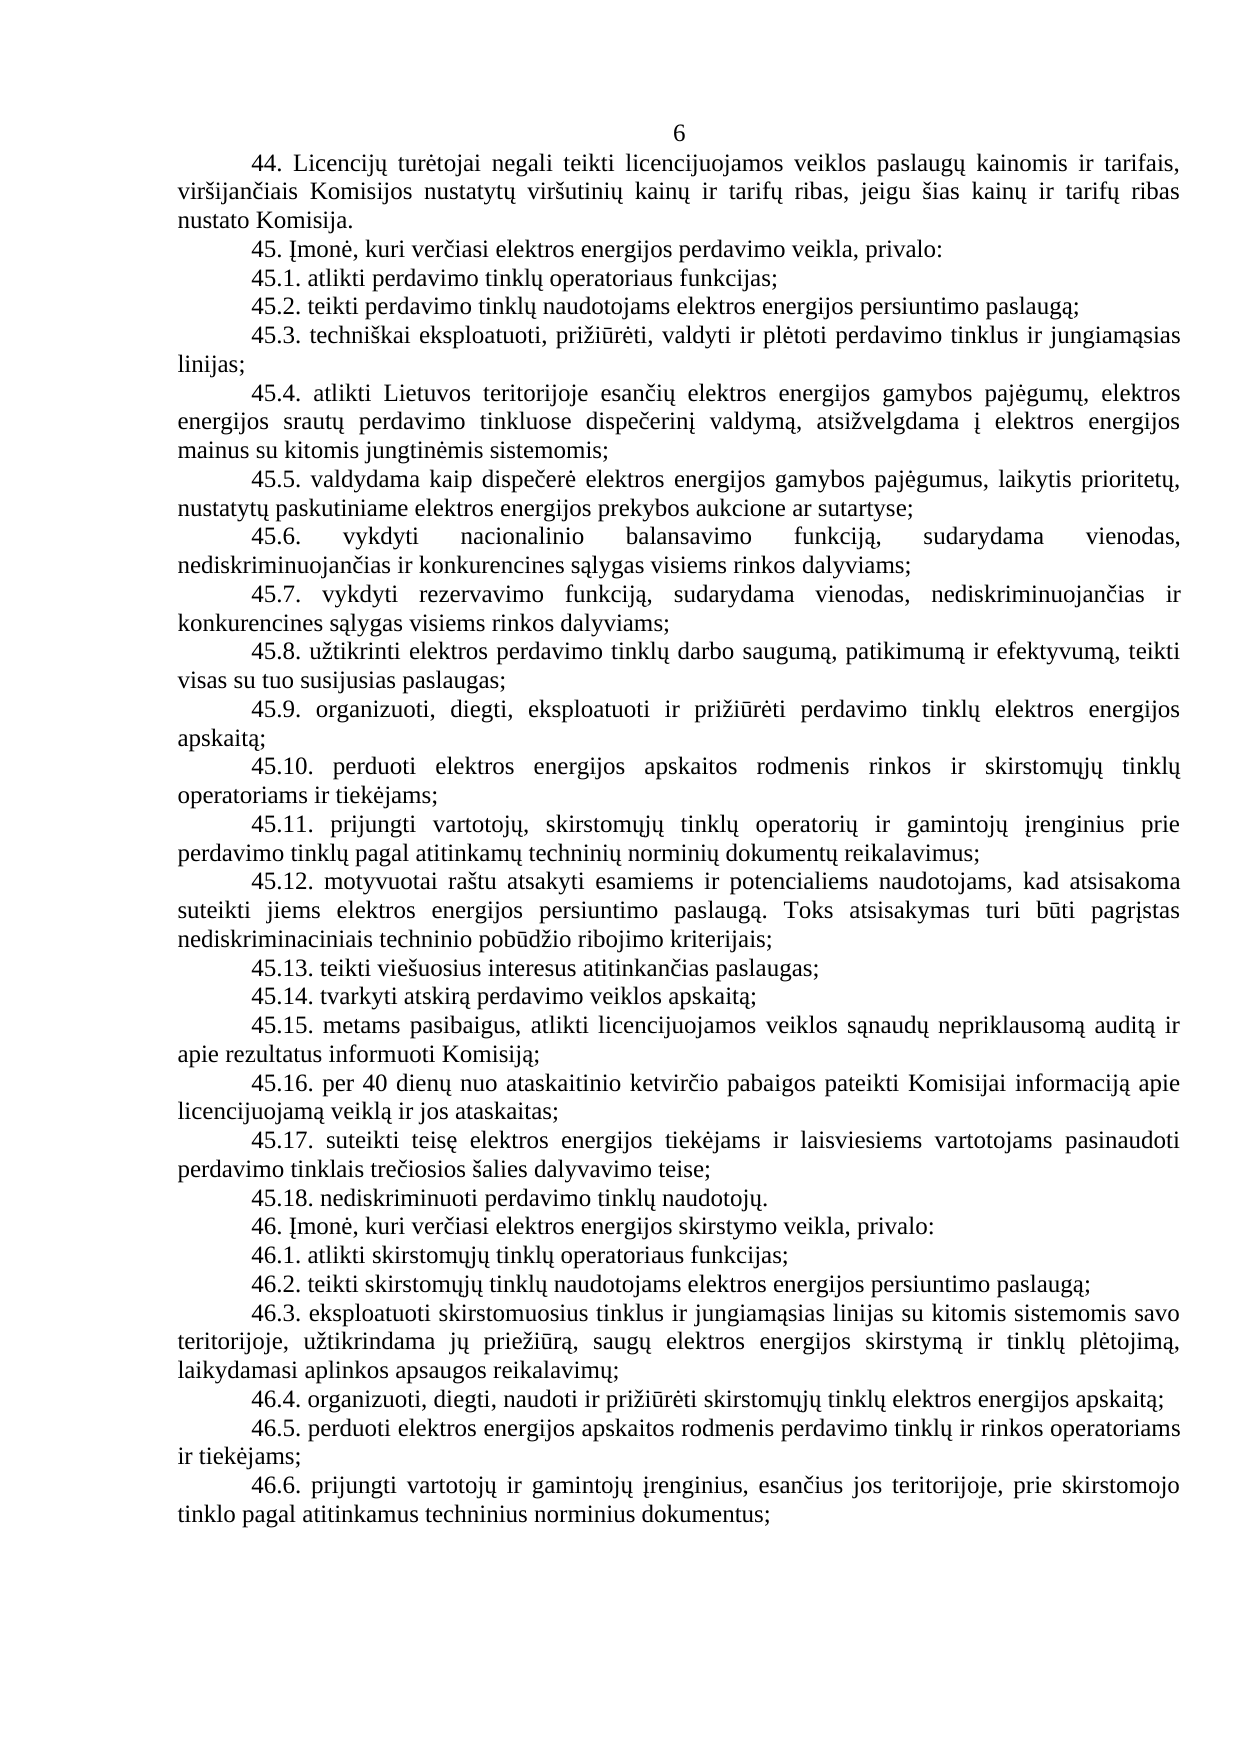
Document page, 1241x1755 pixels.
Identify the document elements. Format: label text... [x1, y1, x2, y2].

text 45.4. atlikti Lietuvos teritorijoje esančių elektros energijos gamybos pajėgumų, elektros energijos srautų perdavimo tinkluose dispečerinį valdymą, atsižvelgdama į elektros energijos mainus su kitomis jungtinėmis sistemomis; [177, 378, 1181, 464]
text 45.9. organizuoti, diegti, eksploatuoti ir prižiūrėti perdavimo tinklų elektros energijos apskaitą; [177, 694, 1181, 751]
text 44. Licencijų turėtojai negali teikti licencijuojamos veiklos paslaugų kainomis ir tarifais, viršijančiais Komisijos nustatytų viršutinių kainų ir tarifų ribas, jeigu šias kainų ir tarifų ribas nustato Komisija. [177, 148, 1181, 234]
text 46.2. teikti skirstomųjų tinklų naudotojams elektros energijos persiuntimo paslaugą; [177, 1269, 1181, 1298]
text 45.2. teikti perdavimo tinklų naudotojams elektros energijos persiuntimo paslaugą; [177, 291, 1181, 320]
text 45.14. tvarkyti atskirą perdavimo veiklos apskaitą; [177, 981, 1181, 1010]
text 45.10. perduoti elektros energijos apskaitos rodmenis rinkos ir skirstomųjų tinklų operatoriams ir tiekėjams; [177, 751, 1181, 809]
text 46.5. perduoti elektros energijos apskaitos rodmenis perdavimo tinklų ir rinkos operatoriams ir tiekėjams; [177, 1413, 1181, 1470]
text 46. Įmonė, kuri verčiasi elektros energijos skirstymo veikla, privalo: [177, 1211, 1181, 1240]
text 45.7. vykdyti rezervavimo funkciją, sudarydama vienodas, nediskriminuojančias ir konkurencines sąlygas visiems rinkos dalyviams; [177, 579, 1181, 636]
text 45.8. užtikrinti elektros perdavimo tinklų darbo saugumą, patikimumą ir efektyvumą, teikti visas su tuo susijusias paslaugas; [177, 636, 1181, 694]
text 45.12. motyvuotai raštu atsakyti esamiems ir potencialiems naudotojams, kad atsisakoma suteikti jiems elektros energijos persiuntimo paslaugą. Toks atsisakymas turi būti pagrįstas nediskriminaciniais techninio pobūdžio ribojimo kriterijais; [177, 866, 1181, 953]
text 45.18. nediskriminuoti perdavimo tinklų naudotojų. [177, 1183, 1181, 1211]
text 45.3. techniškai eksploatuoti, prižiūrėti, valdyti ir plėtoti perdavimo tinklus ir jungiamąsias linijas; [177, 320, 1181, 378]
text 45.5. valdydama kaip dispečerė elektros energijos gamybos pajėgumus, laikytis prioritetų, nustatytų paskutiniame elektros energijos prekybos aukcione ar sutartyse; [177, 464, 1181, 521]
text 45.16. per 40 dienų nuo ataskaitinio ketvirčio pabaigos pateikti Komisijai informaciją apie licencijuojamą veiklą ir jos ataskaitas; [177, 1068, 1181, 1125]
text 45.11. prijungti vartotojų, skirstomųjų tinklų operatorių ir gamintojų įrenginius prie perdavimo tinklų pagal atitinkamų techninių norminių dokumentų reikalavimus; [177, 809, 1181, 866]
text 46.1. atlikti skirstomųjų tinklų operatoriaus funkcijas; [177, 1240, 1181, 1269]
text 45.17. suteikti teisę elektros energijos tiekėjams ir laisviesiems vartotojams pasinaudoti perdavimo tinklais trečiosios šalies dalyvavimo teise; [177, 1125, 1181, 1183]
text 46.3. eksploatuoti skirstomuosius tinklus ir jungiamąsias linijas su kitomis sistemomis savo teritorijoje, užtikrindama jų priežiūrą, saugų elektros energijos skirstymą ir tinklų plėtojimą, laikydamasi aplinkos apsaugos reikalavimų; [177, 1298, 1181, 1384]
text 46.4. organizuoti, diegti, naudoti ir prižiūrėti skirstomųjų tinklų elektros energijos apskaitą; [177, 1384, 1181, 1413]
text 46.6. prijungti vartotojų ir gamintojų įrenginius, esančius jos teritorijoje, prie skirstomojo tinklo pagal atitinkamus techninius norminius dokumentus; [177, 1470, 1181, 1528]
text 45. Įmonė, kuri verčiasi elektros energijos perdavimo veikla, privalo: [177, 234, 1181, 263]
text 45.1. atlikti perdavimo tinklų operatoriaus funkcijas; [177, 263, 1181, 291]
text 45.15. metams pasibaigus, atlikti licencijuojamos veiklos sąnaudų nepriklausomą auditą ir apie rezultatus informuoti Komisiją; [177, 1010, 1181, 1068]
text 45.13. teikti viešuosius interesus atitinkančias paslaugas; [177, 953, 1181, 981]
text 45.6. vykdyti nacionalinio balansavimo funkciją, sudarydama vienodas, nediskriminuojančias ir konkurencines sąlygas visiems rinkos dalyviams; [177, 521, 1181, 579]
